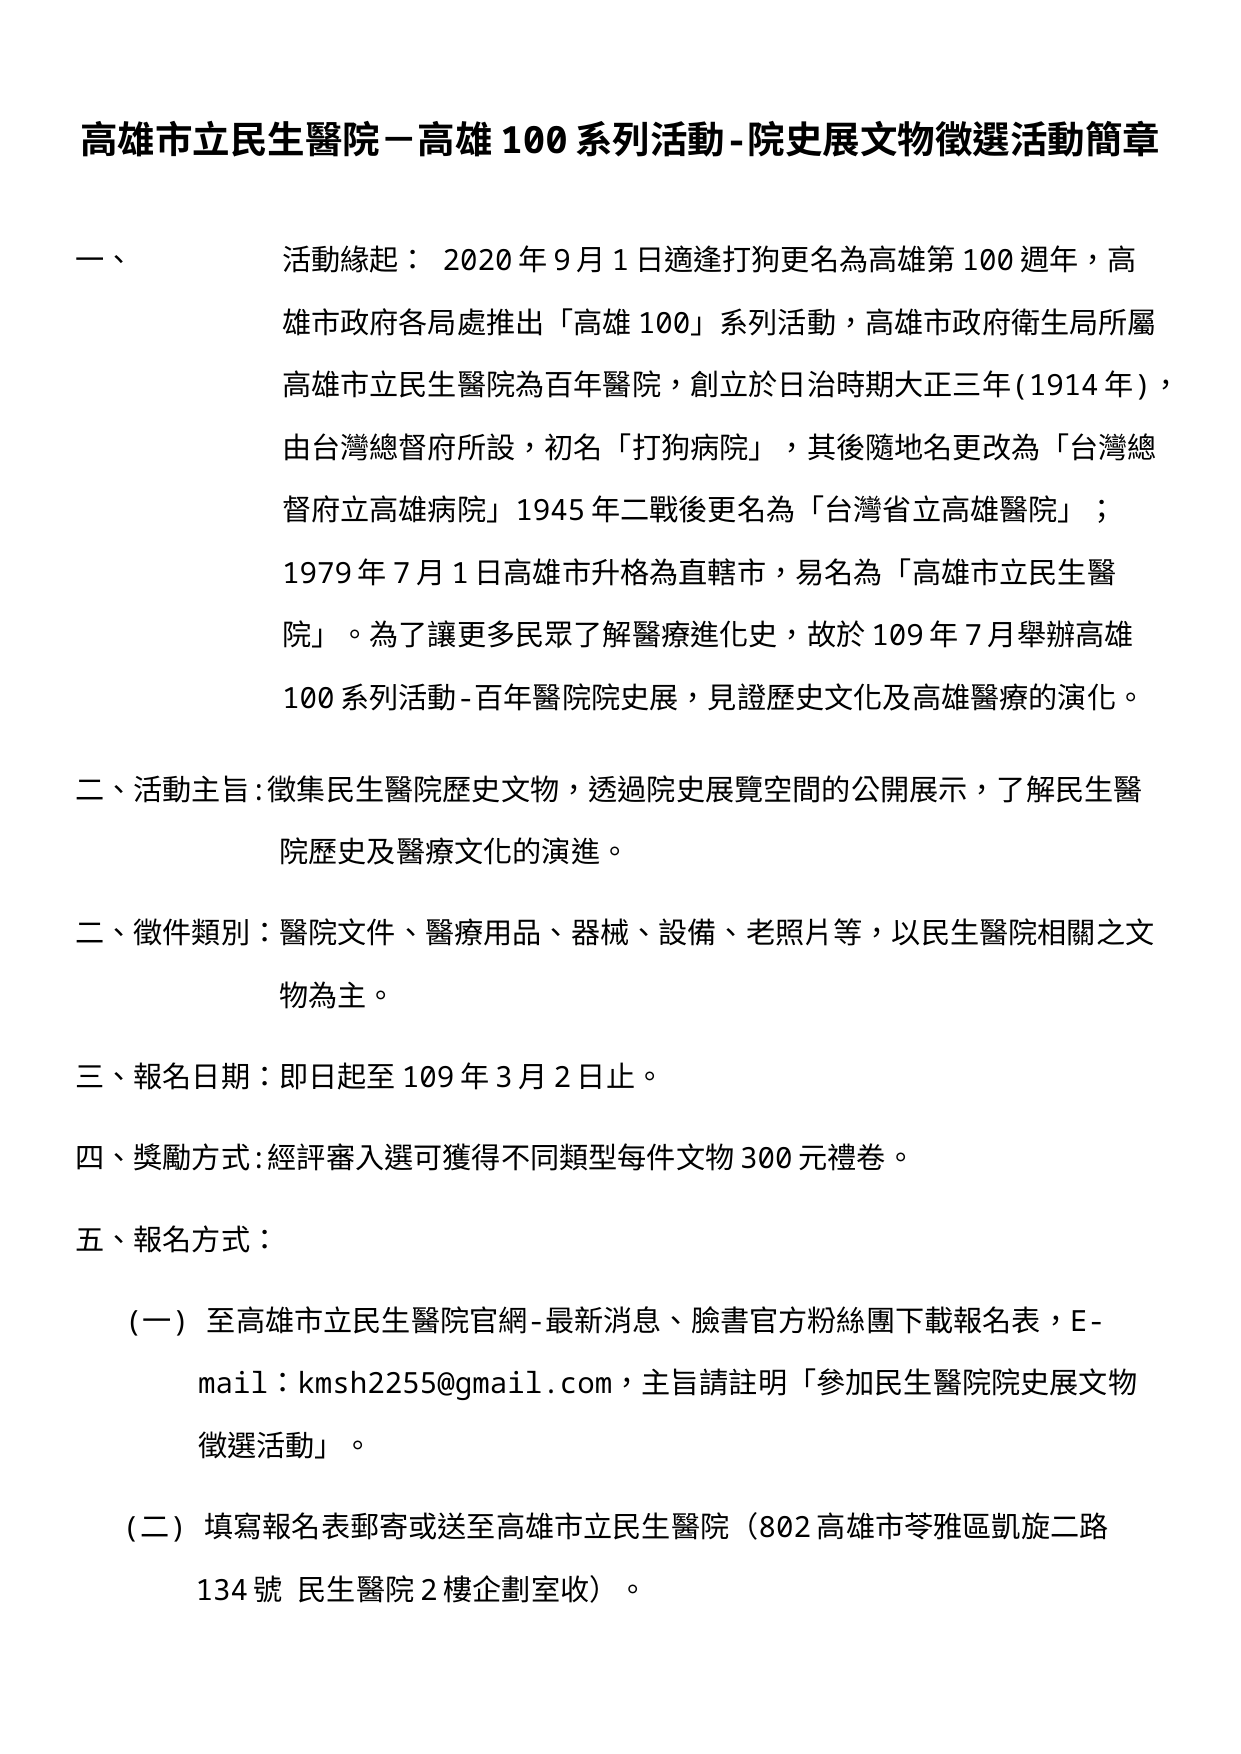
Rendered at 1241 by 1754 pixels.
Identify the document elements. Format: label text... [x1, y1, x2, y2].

text 二、徵件類別：醫院文件、醫療用品、器械、設備、老照片等，以民生醫院相關之文物為主。 [75, 889, 1165, 1014]
text (二) 填寫報名表郵寄或送至高雄市立民生醫院（802高雄市苓雅區凱旋二路134號 民生醫院2樓企劃室收）。 [122, 1483, 1165, 1608]
text 高雄市立民生醫院－高雄100系列活動-院史展文物徵選活動簡章 [75, 96, 1165, 158]
list 活動緣起： 2020年9月1日適逢打狗更名為高雄第100週年，高雄市政府各局處推出「高雄100」系列活動，高雄市政府衛生局所屬高雄市立民生醫院為百年醫院，創立於日治時期大正三年(1914年)，由台灣總督府所設，初名「打狗病院」，其後隨地名更改為「台灣總督府立高雄病院」1945年二戰後更名為「台灣省立高雄醫院」；1979年7月1日高雄市升格為直轄市，易名為「高雄市立民生醫院」。為了讓更多民眾了解醫療進化史，故於109年7月舉辦高雄100系列活動-百年醫院院史展，見證歷史文化及高雄醫療的演化。 [75, 217, 1165, 717]
text 四、獎勵方式:經評審入選可獲得不同類型每件文物300元禮卷。 [75, 1114, 1165, 1177]
text (一) 至高雄市立民生醫院官網-最新消息、臉書官方粉絲團下載報名表，E-mail：kmsh2255@gmail.com，主旨請註明「參加民生醫院院史展文物徵選活動」。 [125, 1277, 1165, 1464]
text 三、報名日期：即日起至109年3月2日止。 [75, 1033, 1165, 1096]
text 二、活動主旨:徵集民生醫院歷史文物，透過院史展覽空間的公開展示，了解民生醫院歷史及醫療文化的演進。 [75, 746, 1165, 871]
text 五、報名方式： [75, 1196, 1165, 1258]
